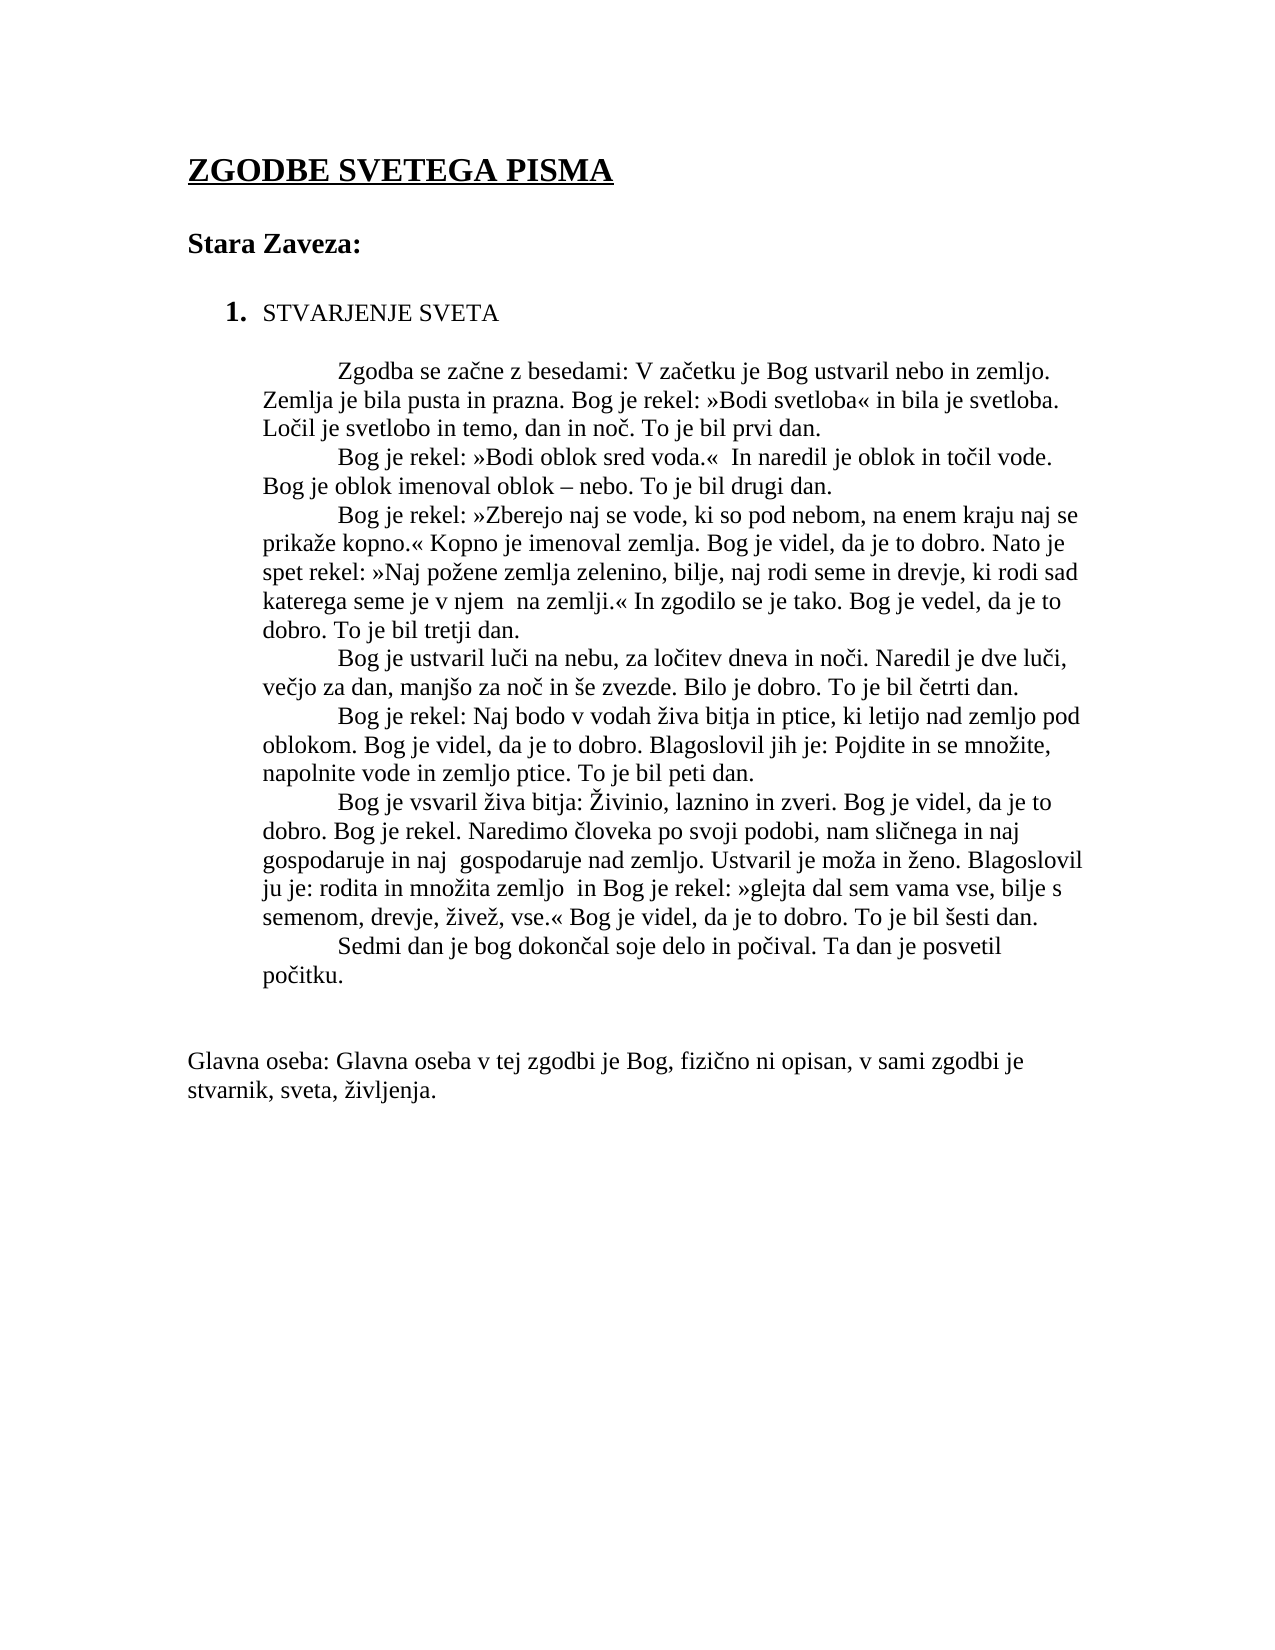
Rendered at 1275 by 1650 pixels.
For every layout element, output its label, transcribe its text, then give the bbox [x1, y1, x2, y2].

text Bog je rekel: »Bodi oblok sred voda.« In naredil je oblok in točil vode. Bog je oblok imenoval oblok – nebo. To je bil drugi dan. [262, 442, 1087, 500]
text Bog je vsvaril živa bitja: Živinio, laznino in zveri. Bog je videl, da je to dobro. Bog je rekel. Naredimo človeka po svoji podobi, nam sličnega in naj gospodaruje in naj gospodaruje nad zemljo. Ustvaril je moža in ženo. Blagoslovil ju je: rodita in množita zemljo in Bog je rekel: »glejta dal sem vama vse, bilje s semenom, drevje, živež, vse.« Bog je videl, da je to dobro. To je bil šesti dan. [262, 787, 1087, 931]
text Bog je ustvaril luči na nebu, za ločitev dneva in noči. Naredil je dve luči, večjo za dan, manjšo za noč in še zvezde. Bilo je dobro. To je bil četrti dan. [262, 643, 1087, 701]
text Sedmi dan je bog dokončal soje delo in počival. Ta dan je posvetil počitku. [262, 931, 1087, 988]
text Glavna oseba: Glavna oseba v tej zgodbi je Bog, fizično ni opisan, v sami zgodbi je stvarnik, sveta, življenja. [187, 1046, 1087, 1103]
text Bog je rekel: Naj bodo v vodah živa bitja in ptice, ki letijo nad zemljo pod oblokom. Bog je videl, da je to dobro. Blagoslovil jih je: Pojdite in se množite, napolnite vode in zemljo ptice. To je bil peti dan. [262, 701, 1087, 787]
subtitle Stara Zaveza: [187, 227, 1087, 260]
text Bog je rekel: »Zberejo naj se vode, ki so pod nebom, na enem kraju naj se prikaže kopno.« Kopno je imenoval zemlja. Bog je videl, da je to dobro. Nato je spet rekel: »Naj požene zemlja zelenino, bilje, naj rodi seme in drevje, ki rodi sad katerega seme je v njem na zemlji.« In zgodilo se je tako. Bog je vedel, da je to dobro. To je bil tretji dan. [262, 500, 1087, 643]
list STVARJENJE SVETA [225, 294, 1087, 327]
subtitle ZGODBE SVETEGA PISMA [187, 150, 1087, 188]
text Zgodba se začne z besedami: V začetku je Bog ustvaril nebo in zemljo. Zemlja je bila pusta in prazna. Bog je rekel: »Bodi svetloba« in bila je svetloba. Ločil je svetlobo in temo, dan in noč. To je bil prvi dan. [262, 356, 1087, 442]
